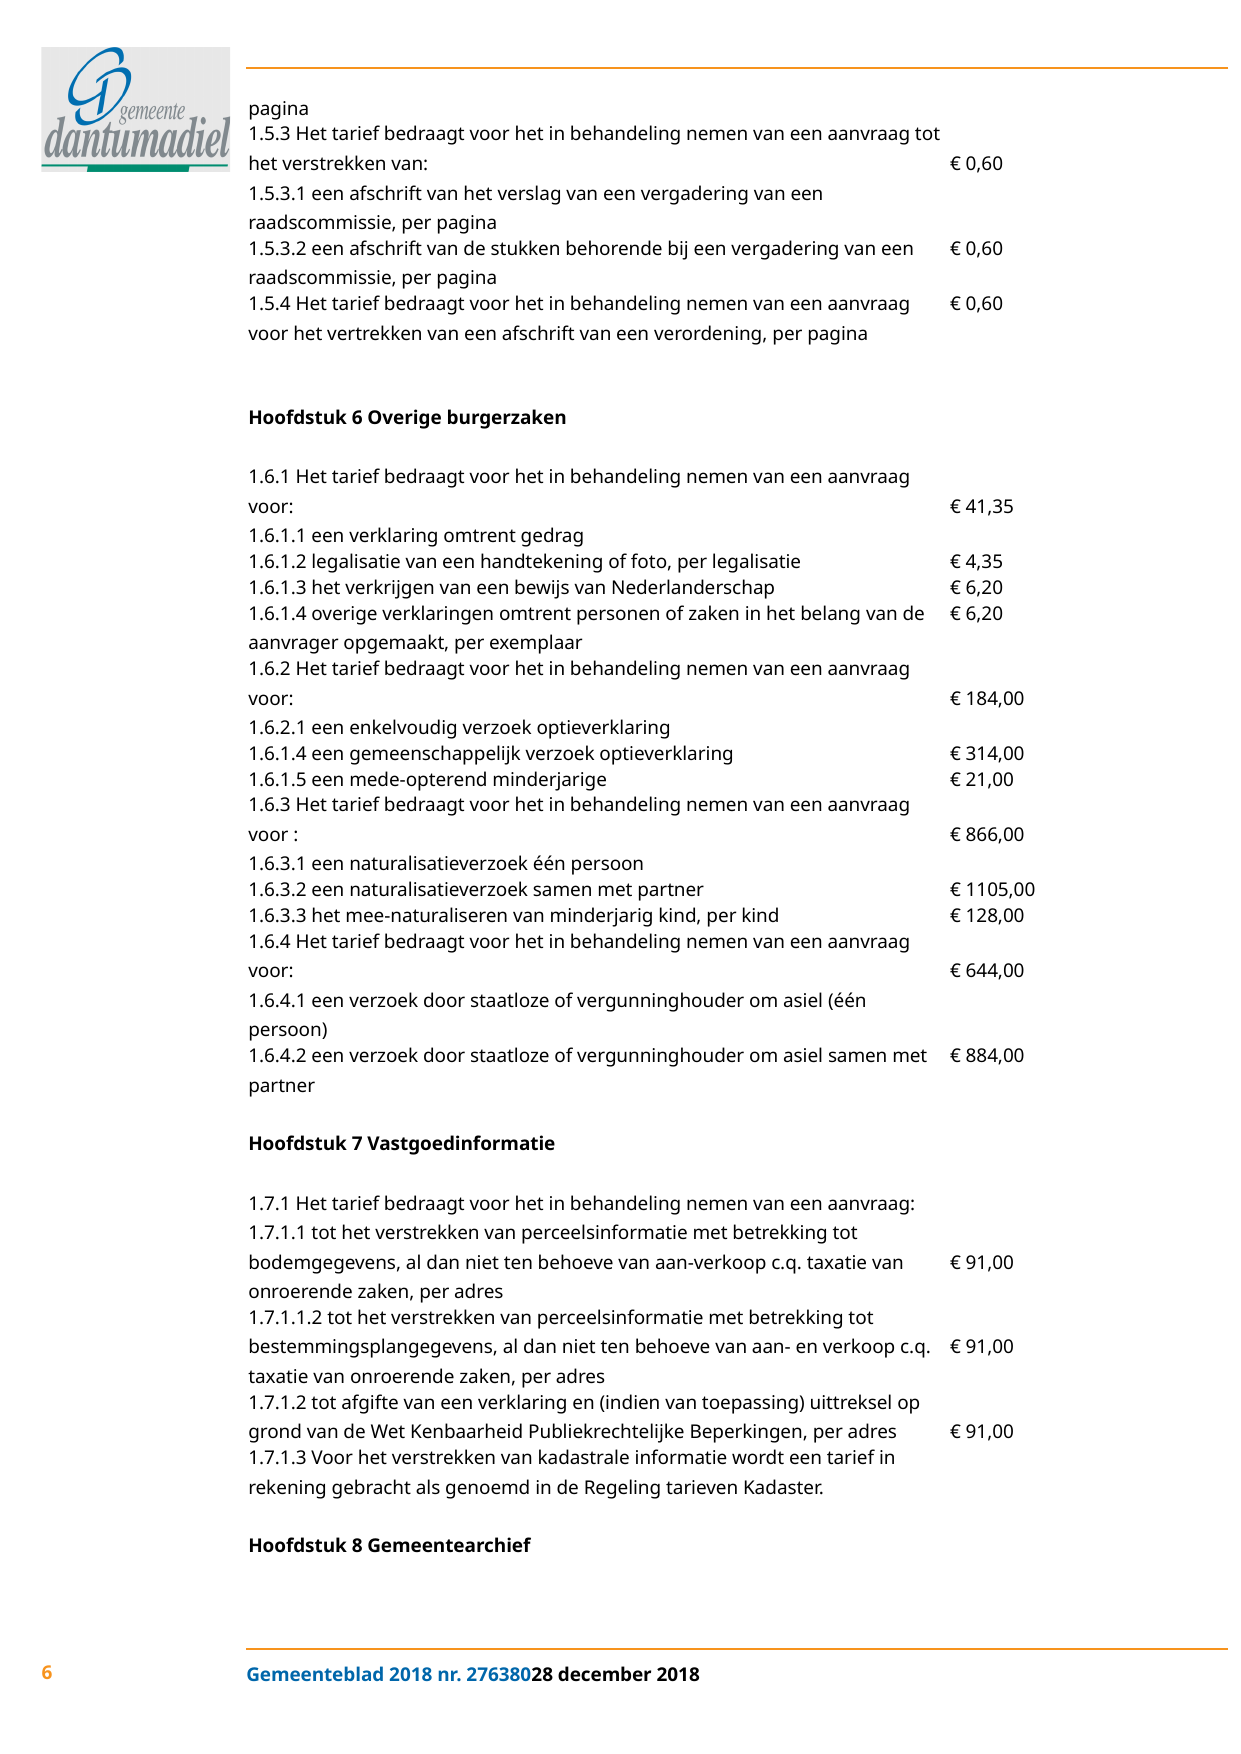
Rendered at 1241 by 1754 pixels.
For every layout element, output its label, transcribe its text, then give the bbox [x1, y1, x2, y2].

table_cell 1.7.1.3 Voor het verstrekken van kadastrale informatie wordt een tarief in rekening gebracht als genoemd in de Regeling tarieven Kadaster. [248, 1444, 950, 1500]
table_cell [950, 346, 1152, 371]
text Hoofdstuk 7 Vastgoedinformatie [248, 1130, 1152, 1156]
table_cell € 4,35 [950, 548, 1152, 574]
table_cell 1.7.1.1.2 tot het verstrekken van perceelsinformatie met betrekking tot bestemmingsplangegevens, al dan niet ten behoeve van aan- en verkoop c.q. taxatie van onroerende zaken, per adres [248, 1304, 950, 1389]
table_cell € 314,00 [950, 740, 1152, 766]
table_cell 1.6.4 Het tarief bedraagt voor het in behandeling nemen van een aanvraag voor: 1.6.4.1 een verzoek door staatloze of vergunninghouder om asiel (één persoon) [248, 928, 950, 1042]
table_cell 1.7.1.2 tot afgifte van een verklaring en (indien van toepassing) uittreksel op grond van de Wet Kenbaarheid Publiekrechtelijke Beperkingen, per adres [248, 1389, 950, 1444]
table_cell € 644,00 [950, 928, 1152, 1042]
table_cell € 1105,00 [950, 876, 1152, 902]
text Hoofdstuk 8 Gemeentearchief [248, 1532, 1152, 1558]
table_cell 1.6.1.3 het verkrijgen van een bewijs van Nederlanderschap [248, 574, 950, 600]
table_cell 1.6.1.4 overige verklaringen omtrent personen of zaken in het belang van de aanvrager opgemaakt, per exemplaar [248, 600, 950, 655]
table_cell 1.6.2 Het tarief bedraagt voor het in behandeling nemen van een aanvraag voor: 1.6.2.1 een enkelvoudig verzoek optieverklaring [248, 655, 950, 740]
table_cell € 0,60 [950, 235, 1152, 290]
table_cell [950, 95, 1152, 121]
table_cell 1.5.3.2 een afschrift van de stukken behorende bij een vergadering van een raadscommissie, per pagina [248, 235, 950, 290]
table_cell 1.6.1.5 een mede-opterend minderjarige [248, 766, 950, 791]
table_cell 1.5.4 Het tarief bedraagt voor het in behandeling nemen van een aanvraag voor het vertrekken van een afschrift van een verordening, per pagina [248, 290, 950, 346]
table_cell 1.6.3 Het tarief bedraagt voor het in behandeling nemen van een aanvraag voor : 1.6.3.1 een naturalisatieverzoek één persoon [248, 791, 950, 876]
table_cell 1.6.3.3 het mee-naturaliseren van minderjarig kind, per kind [248, 902, 950, 928]
table_cell € 184,00 [950, 655, 1152, 740]
table_cell € 128,00 [950, 902, 1152, 928]
table_cell € 884,00 [950, 1042, 1152, 1098]
table_cell € 6,20 [950, 574, 1152, 600]
table_cell 1.6.1.4 een gemeenschappelijk verzoek optieverklaring [248, 740, 950, 766]
table_header € 91,00 [950, 1190, 1152, 1304]
table_cell 1.5.3 Het tarief bedraagt voor het in behandeling nemen van een aanvraag tot het verstrekken van: 1.5.3.1 een afschrift van het verslag van een vergadering van een raadscommissie, per pagina [248, 121, 950, 235]
table_cell 1.6.4.2 een verzoek door staatloze of vergunninghouder om asiel samen met partner [248, 1042, 950, 1098]
picture [41, 47, 231, 172]
table_cell € 6,20 [950, 600, 1152, 655]
table_cell € 91,00 [950, 1304, 1152, 1389]
table_cell [950, 1444, 1152, 1500]
table_cell € 866,00 [950, 791, 1152, 876]
table_cell € 21,00 [950, 766, 1152, 791]
table_cell 1.6.1.2 legalisatie van een handtekening of foto, per legalisatie [248, 548, 950, 574]
table_cell pagina [248, 95, 950, 121]
table_header 1.7.1 Het tarief bedraagt voor het in behandeling nemen van een aanvraag: 1.7.1.1 tot het verstrekken van perceelsinformatie met betrekking tot bodemgegevens, al dan niet ten behoeve van aan-verkoop c.q. taxatie van onroerende zaken, per adres [248, 1190, 950, 1304]
table_cell [248, 346, 950, 371]
table_cell 1.6.3.2 een naturalisatieverzoek samen met partner [248, 876, 950, 902]
table_cell € 0,60 [950, 121, 1152, 235]
table_header € 41,35 [950, 464, 1152, 548]
text Hoofdstuk 6 Overige burgerzaken [248, 404, 1152, 430]
table_header 1.6.1 Het tarief bedraagt voor het in behandeling nemen van een aanvraag voor: 1.6.1.1 een verklaring omtrent gedrag [248, 464, 950, 548]
table_cell € 0,60 [950, 290, 1152, 346]
table_cell € 91,00 [950, 1389, 1152, 1444]
